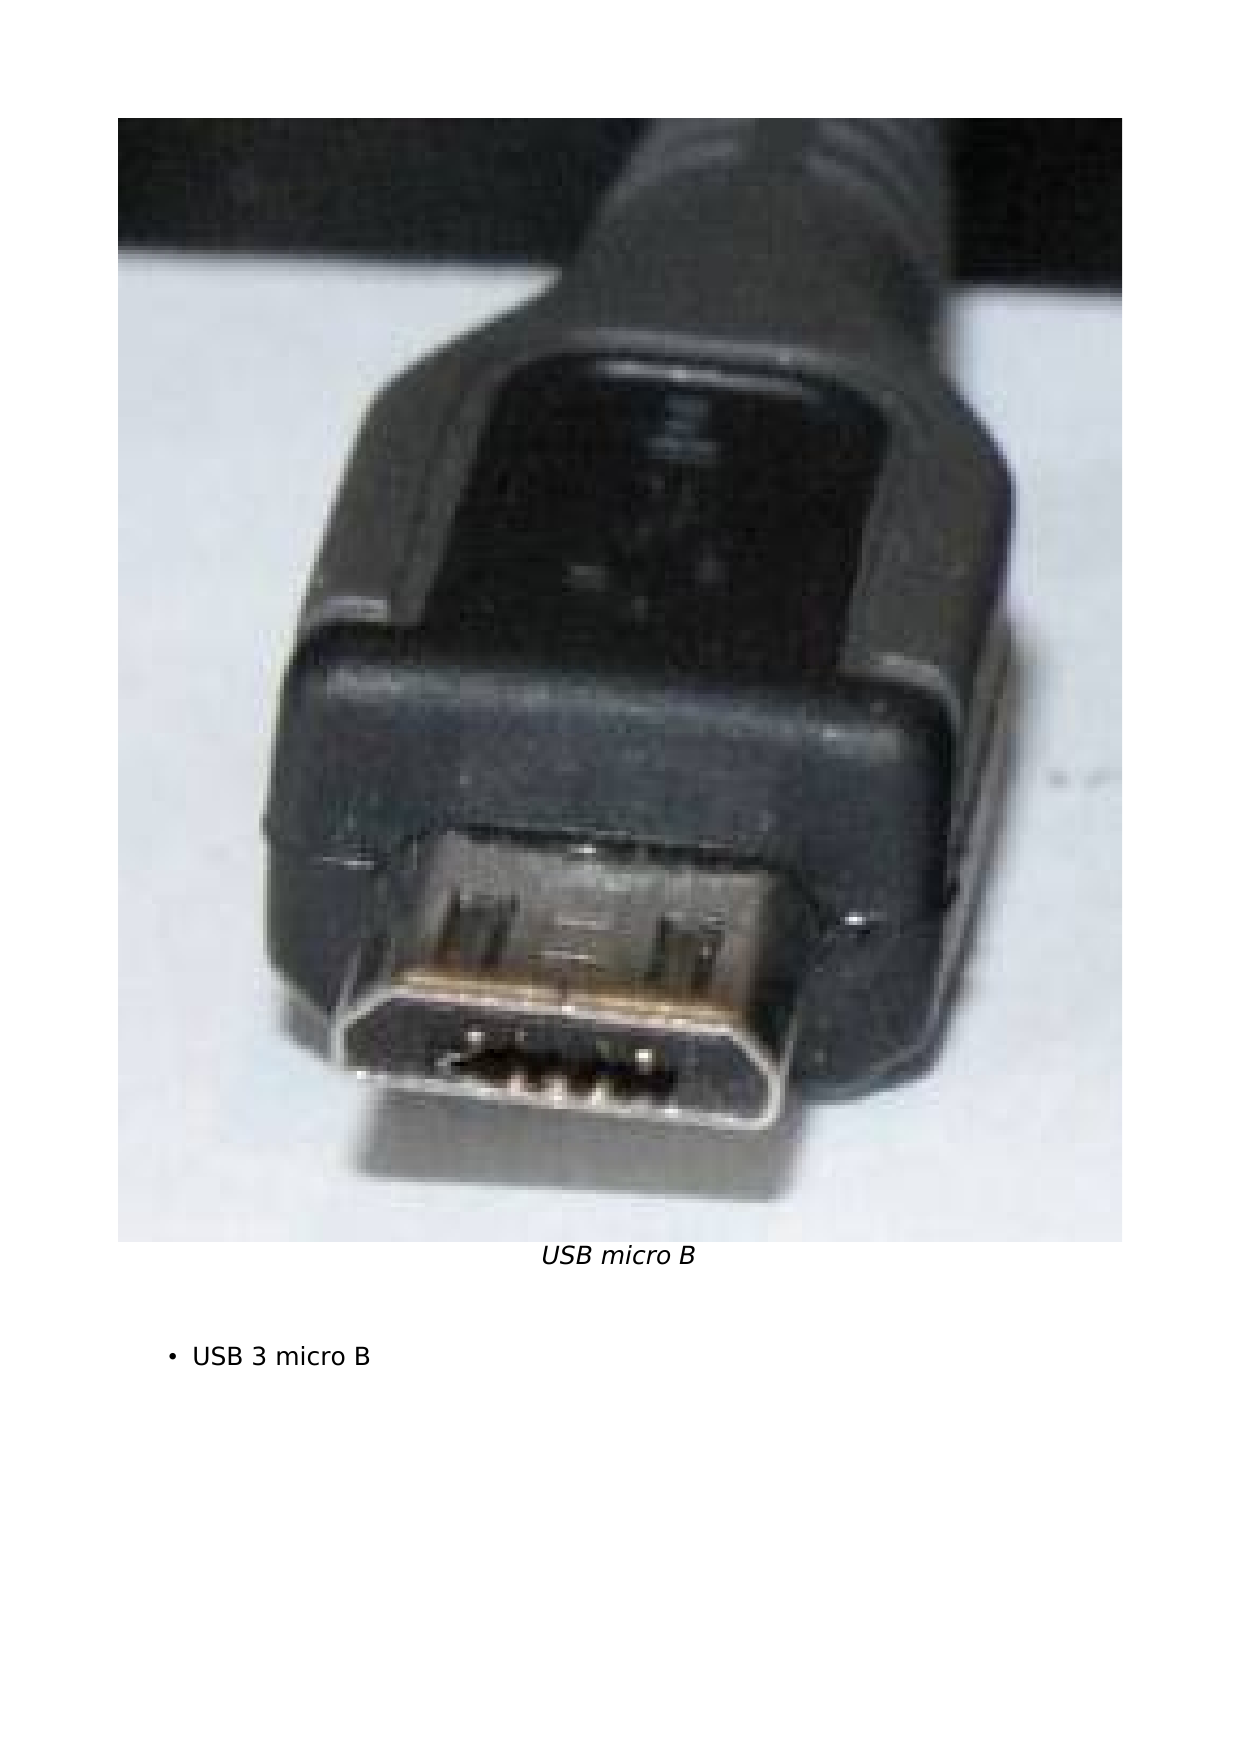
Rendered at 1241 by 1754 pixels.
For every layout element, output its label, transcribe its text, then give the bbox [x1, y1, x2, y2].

list USB 3 micro B [177, 1342, 1122, 1371]
picture [118, 118, 1123, 1242]
text USB micro B [118, 1242, 1122, 1271]
